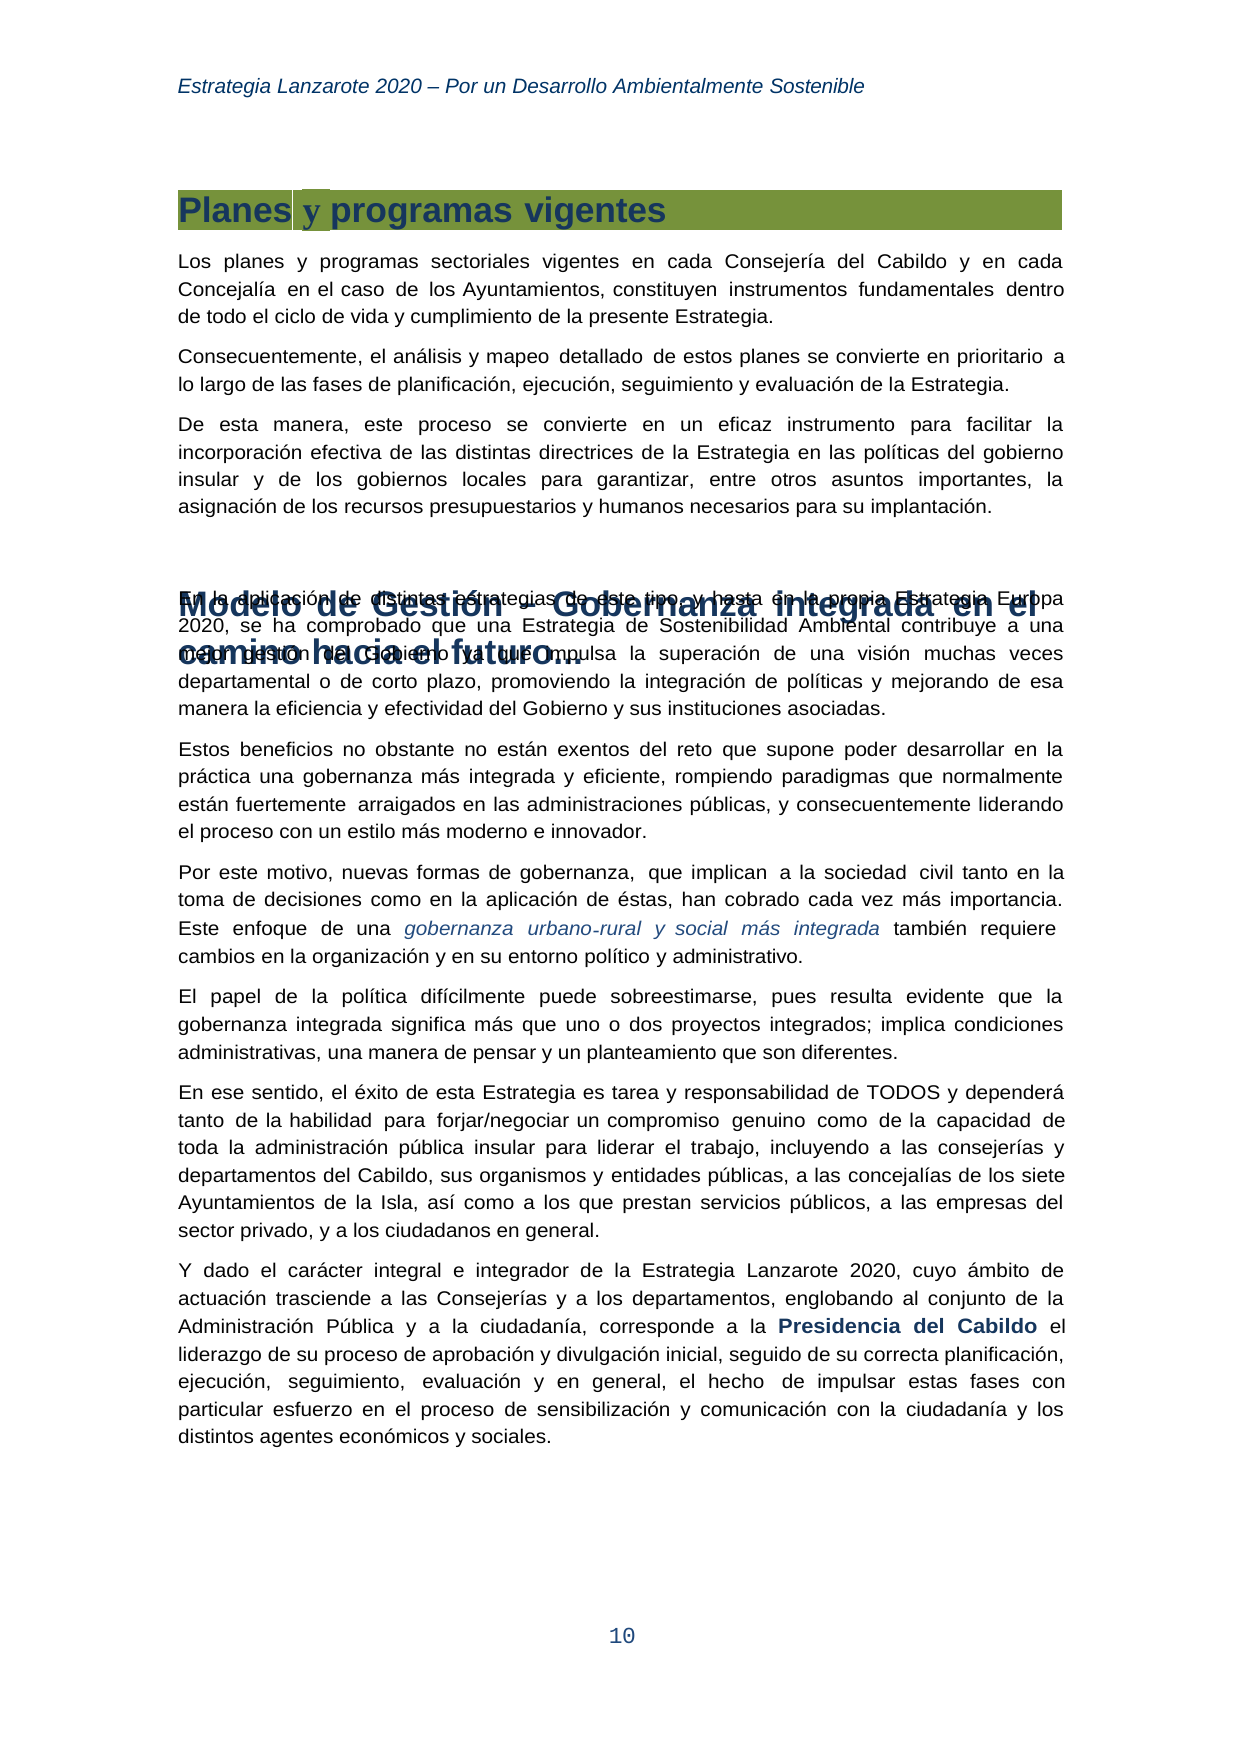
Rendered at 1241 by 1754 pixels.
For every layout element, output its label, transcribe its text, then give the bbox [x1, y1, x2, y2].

text En la aplicación de distintas estrategias de este tipo, y hasta en la propia Estrategia Europa 2020, se ha comprobado que una Estrategia de Sostenibilidad Ambiental contribuye a una mejor gestión del Gobierno ya que impulsa la superación de una visión muchas veces departamental o de corto plazo, promoviendo la integración de políticas y mejorando de esa manera la eficiencia y efectividad del Gobierno y sus instituciones asociadas. [178, 587, 1065, 720]
subtitle Planes y programas vigentes [178, 189, 1196, 231]
text En ese sentido, el éxito de esta Estrategia es tarea y responsabilidad de TODOS y dependerá tanto de la habilidad para forjar/negociar un compromiso genuino como de la capacidad de toda la administración pública insular para liderar el trabajo, incluyendo a las consejerías y departamentos del Cabildo, sus organismos y entidades públicas, a las concejalías de los siete Ayuntamientos de la Isla, así como a los que prestan servicios públicos, a las empresas del sector privado, y a los ciudadanos en general. [178, 1081, 1066, 1242]
text Los planes y programas sectoriales vigentes en cada Consejería del Cabildo y en cada Concejalía en el caso de los Ayuntamientos, constituyen instrumentos fundamentales dentro de todo el ciclo de vida y cumplimiento de la presente Estrategia. [178, 250, 1065, 328]
text Modelo de Gestión – Gobernanza integrada en el camino hacia el futuro... [178, 576, 1066, 672]
text El papel de la política difícilmente puede sobreestimarse, pues resulta evidente que la gobernanza integrada significa más que uno o dos proyectos integrados; implica condiciones administrativas, una manera de pensar y un planteamiento que son diferentes. [178, 985, 1065, 1063]
text Estos beneficios no obstante no están exentos del reto que supone poder desarrollar en la práctica una gobernanza más integrada y eficiente, rompiendo paradigmas que normalmente están fuertemente arraigados en las administraciones públicas, y consecuentemente liderando el proceso con un estilo más moderno e innovador. [178, 737, 1065, 843]
text De esta manera, este proceso se convierte en un eficaz instrumento para facilitar la incorporación efectiva de las distintas directrices de la Estrategia en las políticas del gobierno insular y de los gobiernos locales para garantizar, entre otros asuntos importantes, la asignación de los recursos presupuestarios y humanos necesarios para su implantación. [178, 413, 1065, 518]
text Y dado el carácter integral e integrador de la Estrategia Lanzarote 2020, cuyo ámbito de actuación trasciende a las Consejerías y a los departamentos, englobando al conjunto de la Administración Pública y a la ciudadanía, corresponde a la Presidencia del Cabildo el liderazgo de su proceso de aprobación y divulgación inicial, seguido de su correcta planificación, ejecución, seguimiento, evaluación y en general, el hecho de impulsar estas fases con particular esfuerzo en el proceso de sensibilización y comunicación con la ciudadanía y los distintos agentes económicos y sociales. [178, 1259, 1066, 1448]
text Consecuentemente, el análisis y mapeo detallado de estos planes se convierte en prioritario a lo largo de las fases de planificación, ejecución, seguimiento y evaluación de la Estrategia. [178, 345, 1065, 396]
text cambios en la organización y en su entorno político y administrativo. [178, 949, 1196, 968]
text Por este motivo, nuevas formas de gobernanza, que implican a la sociedad civil tanto en la toma de decisiones como en la aplicación de éstas, han cobrado cada vez más importancia. Este enfoque de una gobernanza urbano-rural y social más integrada también requiere [178, 861, 1065, 944]
